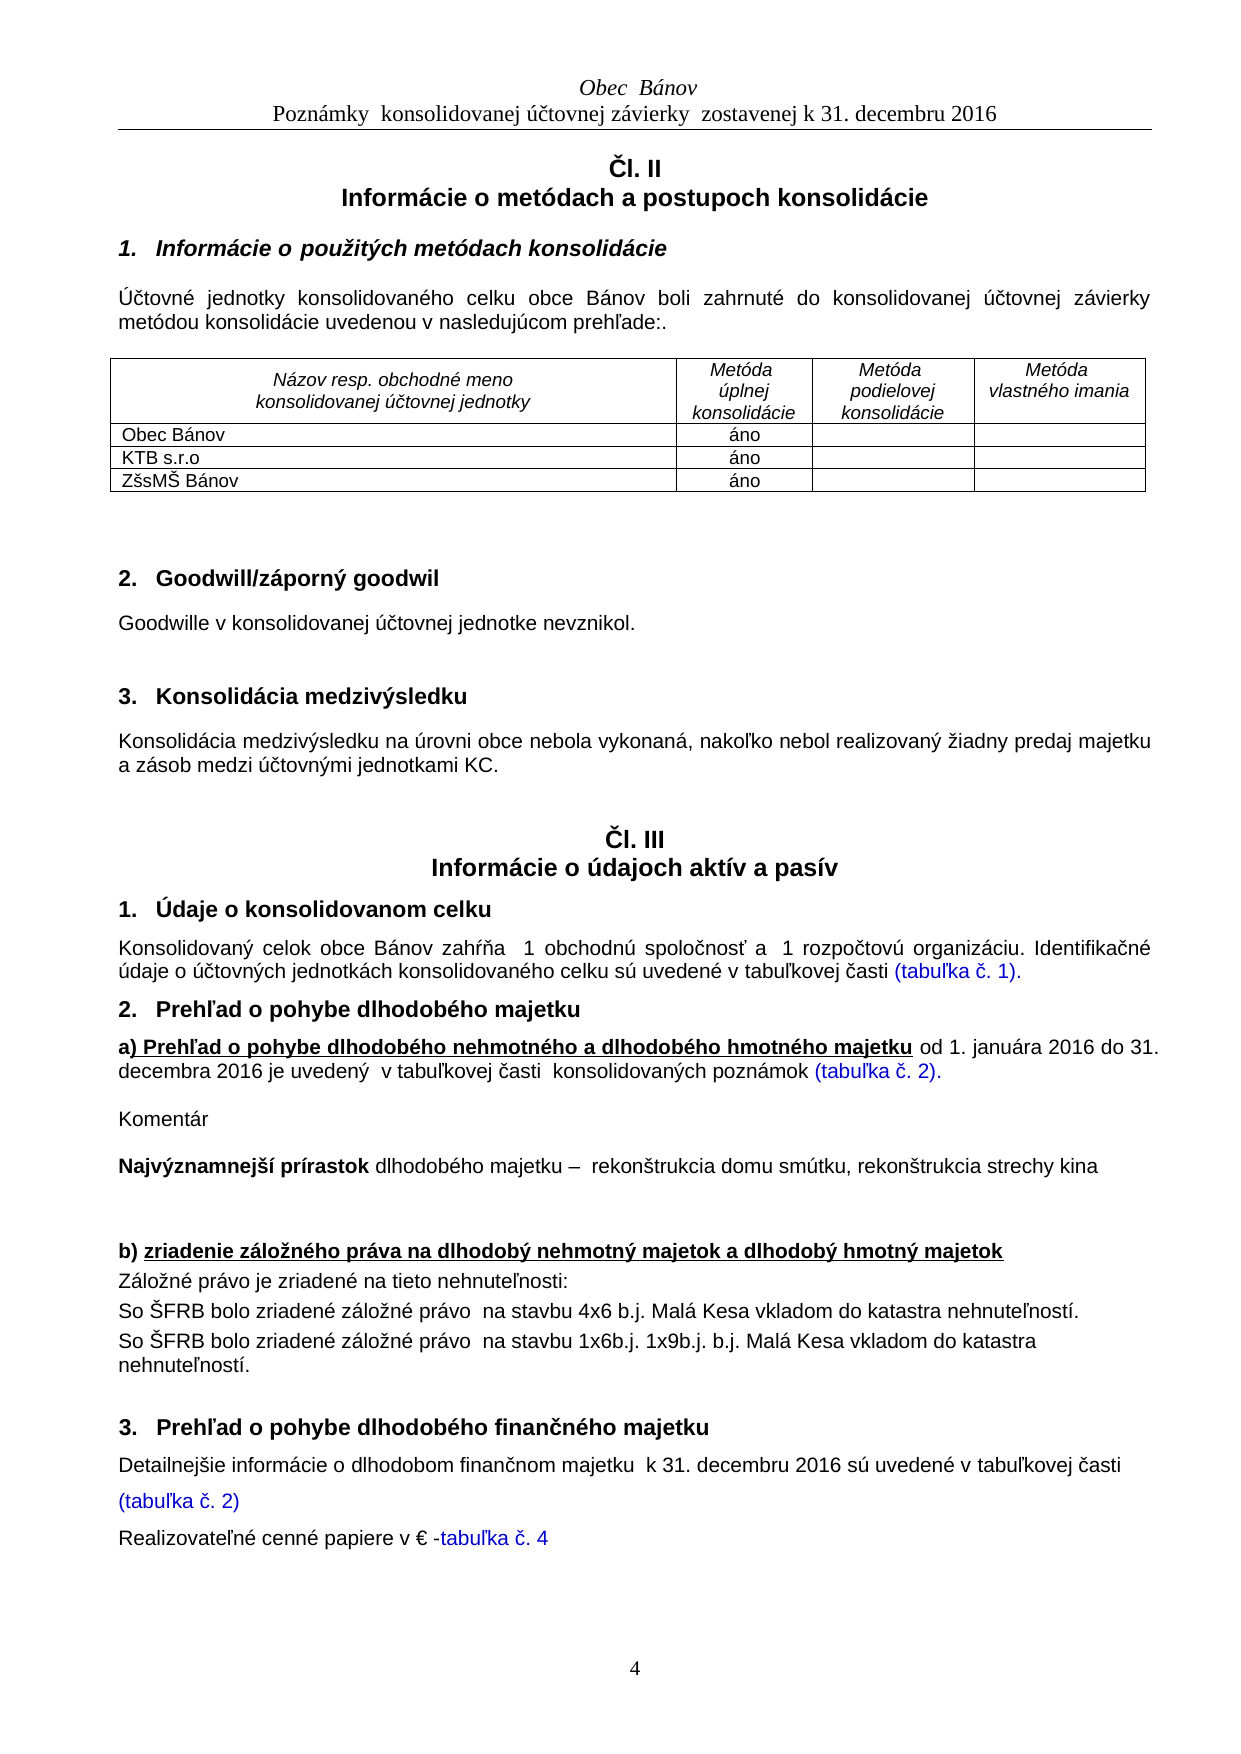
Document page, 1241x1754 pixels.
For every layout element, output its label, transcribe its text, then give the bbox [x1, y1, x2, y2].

list Prehľad o pohybe dlhodobého finančného majetku [118, 1414, 1152, 1440]
list Prehľad o pohybe dlhodobého majetku [118, 996, 1152, 1022]
text Komentár [118, 1106, 1160, 1130]
table_header Metóda vlastného imania [975, 359, 1145, 423]
table_header Metóda podielovej konsolidácie [813, 359, 974, 423]
table_header Metóda úplnej konsolidácie [677, 359, 812, 423]
text (tabuľka č. 2) [118, 1489, 1152, 1513]
table_cell áno [677, 469, 812, 491]
list Údaje o konsolidovanom celku [118, 896, 1152, 923]
text b) zriadenie záložného práva na dlhodobý nehmotný majetok a dlhodobý hmotný majetok [118, 1239, 1152, 1263]
table_cell Obec Bánov [111, 424, 676, 446]
text Informácie o údajoch aktív a pasív [118, 853, 1152, 882]
text Goodwille v konsolidovanej účtovnej jednotke nevznikol. [118, 611, 1152, 634]
text Konsolidácia medzivýsledku na úrovni obce nebola vykonaná, nakoľko nebol realizovaný žiadny predaj majetku a zásob medzi účtovnými jednotkami KC. [118, 729, 1152, 777]
text So ŠFRB bolo zriadené záložné právo na stavbu 1x6b.j. 1x9b.j. b.j. Malá Kesa vkladom do katastra nehnuteľností. [118, 1329, 1152, 1377]
list Informácie o použitých metódach konsolidácie [118, 235, 1152, 262]
table_cell KTB s.r.o [111, 447, 676, 468]
text Konsolidovaný celok obce Bánov zahŕňa 1 obchodnú spoločnosť a 1 rozpočtovú organizáciu. Identifikačné údaje o účtovných jednotkách konsolidovaného celku sú uvedené v tabuľkovej časti (tabuľka č. 1). [118, 935, 1152, 983]
table_cell áno [677, 424, 812, 446]
table_header Názov resp. obchodné meno konsolidovanej účtovnej jednotky [111, 359, 676, 423]
table_cell [975, 447, 1145, 468]
table_cell ZšsMŠ Bánov [111, 469, 676, 491]
text Čl. II [118, 154, 1152, 182]
text Záložné právo je zriadené na tieto nehnuteľnosti: [118, 1269, 1152, 1293]
text Realizovateľné cenné papiere v € -tabuľka č. 4 [118, 1526, 1152, 1549]
text Účtovné jednotky konsolidovaného celku obce Bánov boli zahrnuté do konsolidovanej účtovnej závierky metódou konsolidácie uvedenou v nasledujúcom prehľade:. [118, 286, 1152, 333]
list Goodwill/záporný goodwil [118, 565, 1152, 591]
table_cell [813, 447, 974, 468]
text Čl. III [118, 824, 1152, 853]
table_cell [813, 424, 974, 446]
text Detailnejšie informácie o dlhodobom finančnom majetku k 31. decembru 2016 sú uvedené v tabuľkovej časti [118, 1453, 1152, 1477]
list Konsolidácia medzivýsledku [118, 683, 1152, 709]
table_cell [975, 469, 1145, 491]
table_cell [975, 424, 1145, 446]
text a) Prehľad o pohybe dlhodobého nehmotného a dlhodobého hmotného majetku od 1. januára 2016 do 31. decembra 2016 je uvedený v tabuľkovej časti konsolidovaných poznámok (tabuľka č. 2). [118, 1034, 1160, 1082]
table_cell [813, 469, 974, 491]
table_cell áno [677, 447, 812, 468]
text Informácie o metódach a postupoch konsolidácie [118, 182, 1152, 211]
text So ŠFRB bolo zriadené záložné právo na stavbu 4x6 b.j. Malá Kesa vkladom do katastra nehnuteľností. [118, 1299, 1152, 1323]
text Najvýznamnejší prírastok dlhodobého majetku – rekonštrukcia domu smútku, rekonštrukcia strechy kina [118, 1154, 1160, 1178]
